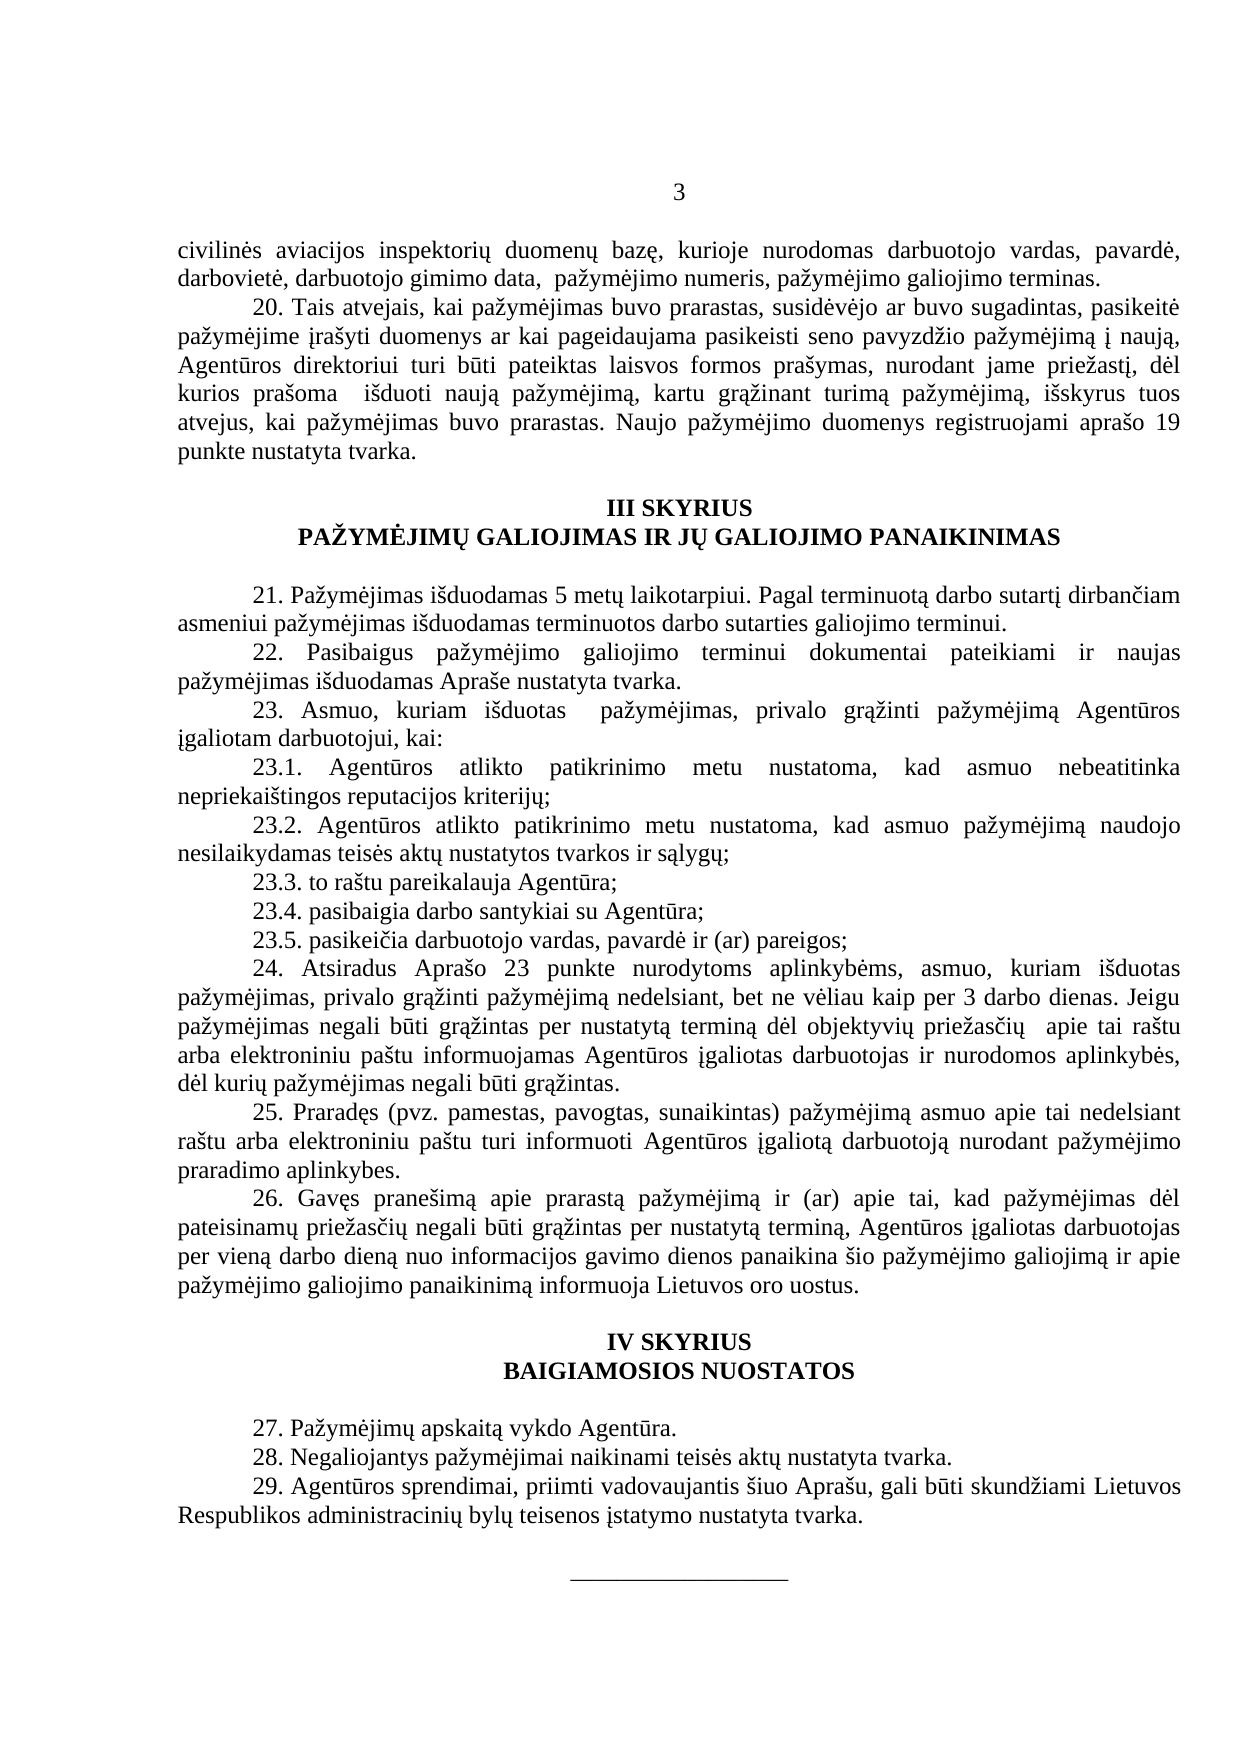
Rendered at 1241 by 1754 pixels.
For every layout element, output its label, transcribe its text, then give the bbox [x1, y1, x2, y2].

text 23.1. Agentūros atlikto patikrinimo metu nustatoma, kad asmuo nebeatitinka nepriekaištingos reputacijos kriterijų; [177, 752, 1181, 810]
text 28. Negaliojantys pažymėjimai naikinami teisės aktų nustatyta tvarka. [177, 1442, 1181, 1471]
text 22. Pasibaigus pažymėjimo galiojimo terminui dokumentai pateikiami ir naujas pažymėjimas išduodamas Apraše nustatyta tvarka. [177, 637, 1181, 695]
text 23.4. pasibaigia darbo santykiai su Agentūra; [177, 896, 1181, 925]
text 27. Pažymėjimų apskaitą vykdo Agentūra. [177, 1413, 1181, 1442]
text 25. Praradęs (pvz. pamestas, pavogtas, sunaikintas) pažymėjimą asmuo apie tai nedelsiant raštu arba elektroniniu paštu turi informuoti Agentūros įgaliotą darbuotoją nurodant pažymėjimo praradimo aplinkybes. [177, 1097, 1181, 1183]
text IV SKYRIUS [177, 1327, 1181, 1356]
text III skyrius [177, 493, 1181, 522]
text 29. Agentūros sprendimai, priimti vadovaujantis šiuo Aprašu, gali būti skundžiami Lietuvos Respublikos administracinių bylų teisenos įstatymo nustatyta tvarka. [177, 1471, 1181, 1528]
text 21. Pažymėjimas išduodamas 5 metų laikotarpiui. Pagal terminuotą darbo sutartį dirbančiam asmeniui pažymėjimas išduodamas terminuotos darbo sutarties galiojimo terminui. [177, 580, 1181, 637]
text ___________________ [177, 1557, 1181, 1583]
text 23.2. Agentūros atlikto patikrinimo metu nustatoma, kad asmuo pažymėjimą naudojo nesilaikydamas teisės aktų nustatytos tvarkos ir sąlygų; [177, 810, 1181, 867]
text PAŽYMĖJIMŲ GALIOJIMAS ir jų galiojimo panaikinimas [177, 522, 1181, 551]
text 23.5. pasikeičia darbuotojo vardas, pavardė ir (ar) pareigos; [177, 925, 1181, 953]
text civilinės aviacijos inspektorių duomenų bazę, kurioje nurodomas darbuotojo vardas, pavardė, darbovietė, darbuotojo gimimo data, pažymėjimo numeris, pažymėjimo galiojimo terminas. [177, 235, 1181, 292]
text 23.3. to raštu pareikalauja Agentūra; [177, 867, 1181, 896]
text 24. Atsiradus Aprašo 23 punkte nurodytoms aplinkybėms, asmuo, kuriam išduotas pažymėjimas, privalo grąžinti pažymėjimą nedelsiant, bet ne vėliau kaip per 3 darbo dienas. Jeigu pažymėjimas negali būti grąžintas per nustatytą terminą dėl objektyvių priežasčių apie tai raštu arba elektroniniu paštu informuojamas Agentūros įgaliotas darbuotojas ir nurodomos aplinkybės, dėl kurių pažymėjimas negali būti grąžintas. [177, 953, 1181, 1097]
text 23. Asmuo, kuriam išduotas pažymėjimas, privalo grąžinti pažymėjimą Agentūros įgaliotam darbuotojui, kai: [177, 695, 1181, 752]
text BAIGIAMOSIOS NUOSTATOS [177, 1356, 1181, 1385]
text 20. Tais atvejais, kai pažymėjimas buvo prarastas, susidėvėjo ar buvo sugadintas, pasikeitė pažymėjime įrašyti duomenys ar kai pageidaujama pasikeisti seno pavyzdžio pažymėjimą į naują, Agentūros direktoriui turi būti pateiktas laisvos formos prašymas, nurodant jame priežastį, dėl kurios prašoma išduoti naują pažymėjimą, kartu grąžinant turimą pažymėjimą, išskyrus tuos atvejus, kai pažymėjimas buvo prarastas. Naujo pažymėjimo duomenys registruojami aprašo 19 punkte nustatyta tvarka. [177, 292, 1181, 465]
text 26. Gavęs pranešimą apie prarastą pažymėjimą ir (ar) apie tai, kad pažymėjimas dėl pateisinamų priežasčių negali būti grąžintas per nustatytą terminą, Agentūros įgaliotas darbuotojas per vieną darbo dieną nuo informacijos gavimo dienos panaikina šio pažymėjimo galiojimą ir apie pažymėjimo galiojimo panaikinimą informuoja Lietuvos oro uostus. [177, 1183, 1181, 1298]
